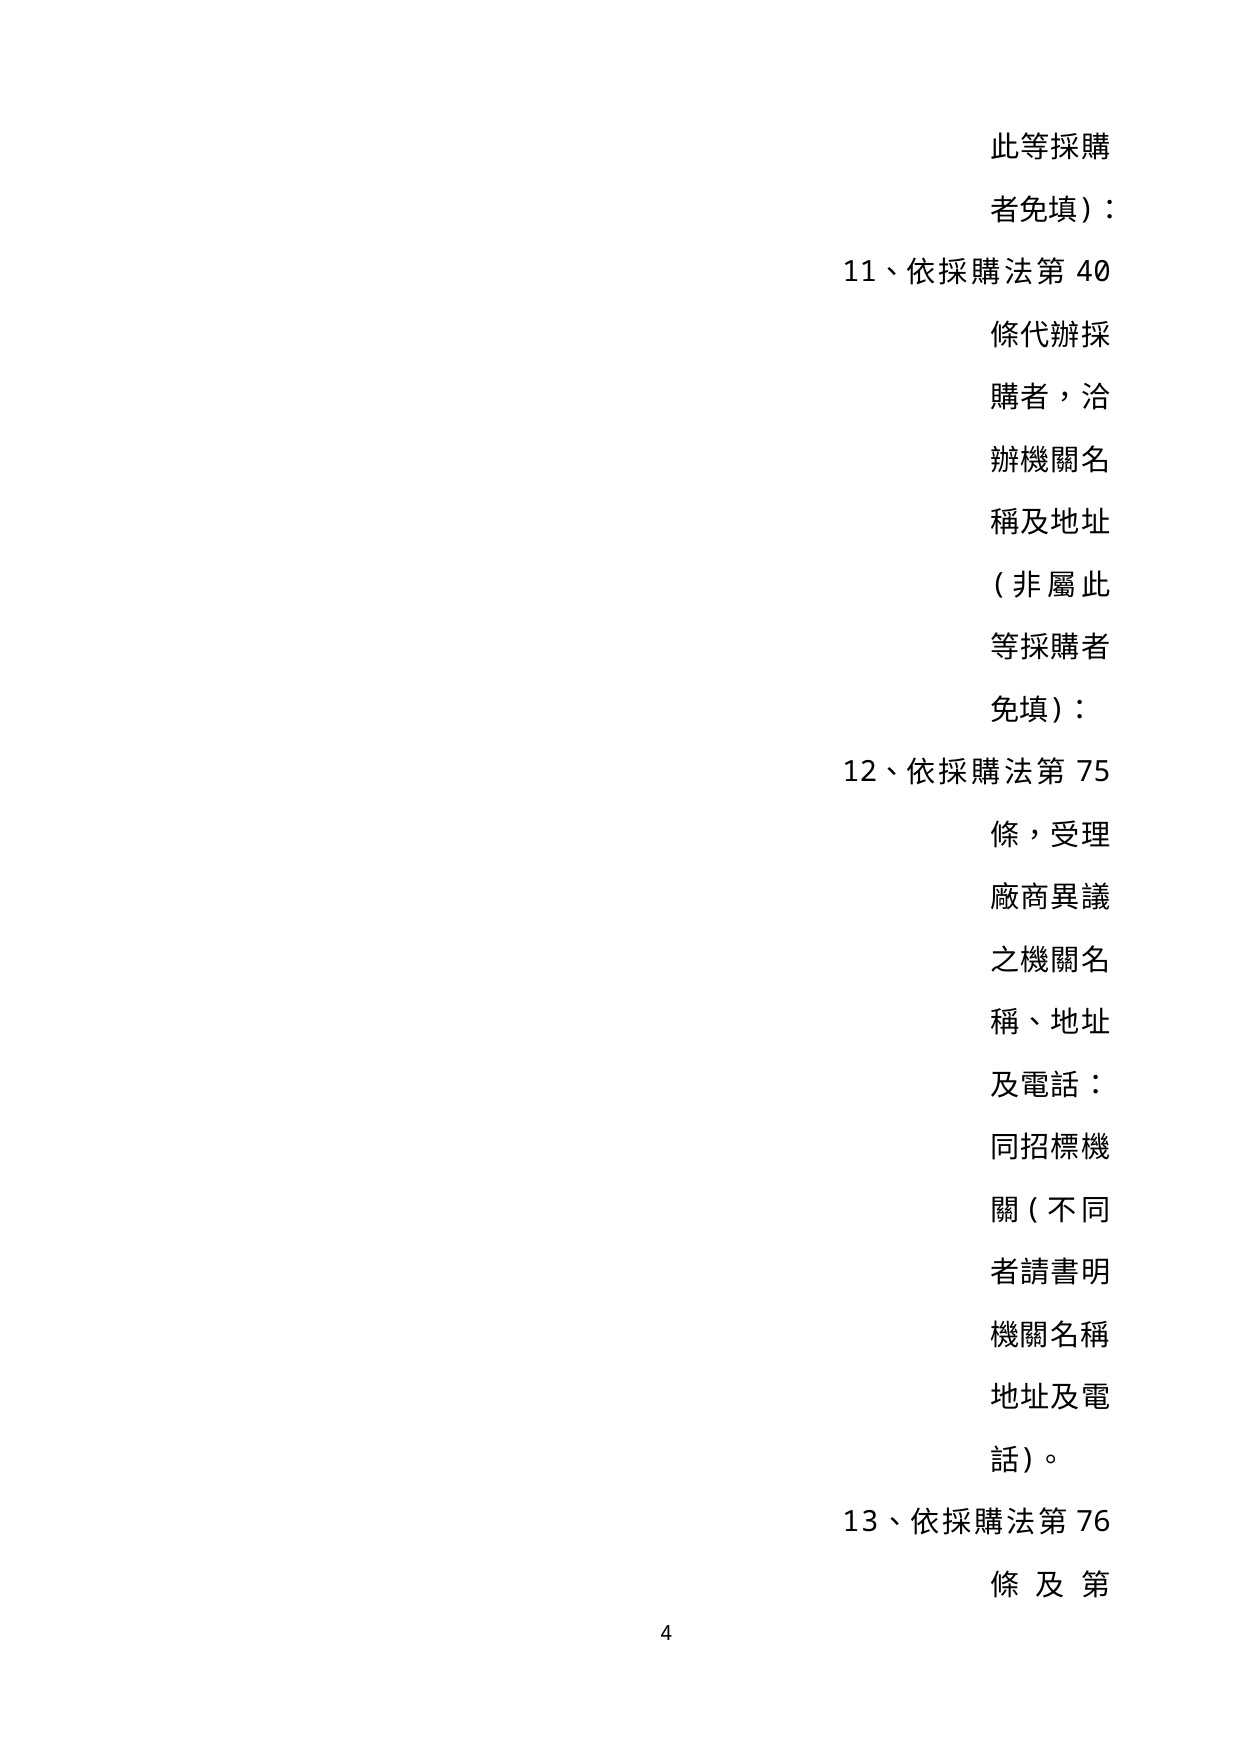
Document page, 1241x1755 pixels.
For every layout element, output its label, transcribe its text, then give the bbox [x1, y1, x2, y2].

list 依採購法第40條代辦採購者，洽辦機關名稱及地址(非屬此等採購者免填)： [842, 228, 1110, 728]
list 依採購法第75條，受理廠商異議之機關名稱、地址及電話：同招標機關(不同者請書明機關名稱、地址及電話)。 [842, 728, 1110, 1478]
list 依採購法第76條及第85條之1，受理廠商申訴(未達公告金額之採購不適用申訴制度) 或履約爭議調解(無金額限制)之採購申訴審議委員會名稱、地址及電話：行政院公共工程委員會採購申訴審議委員會、聯絡地址：台北市信義區松仁路 3 段 9 號(中油大樓)、聯絡電話：02-87897530、傳真：02-87897514。 [842, 1478, 1110, 1603]
list 依採購法第5條由法人或團體代辦採購者，委託機關名稱及地址(非屬此等採購者免填)： [842, 103, 1110, 228]
